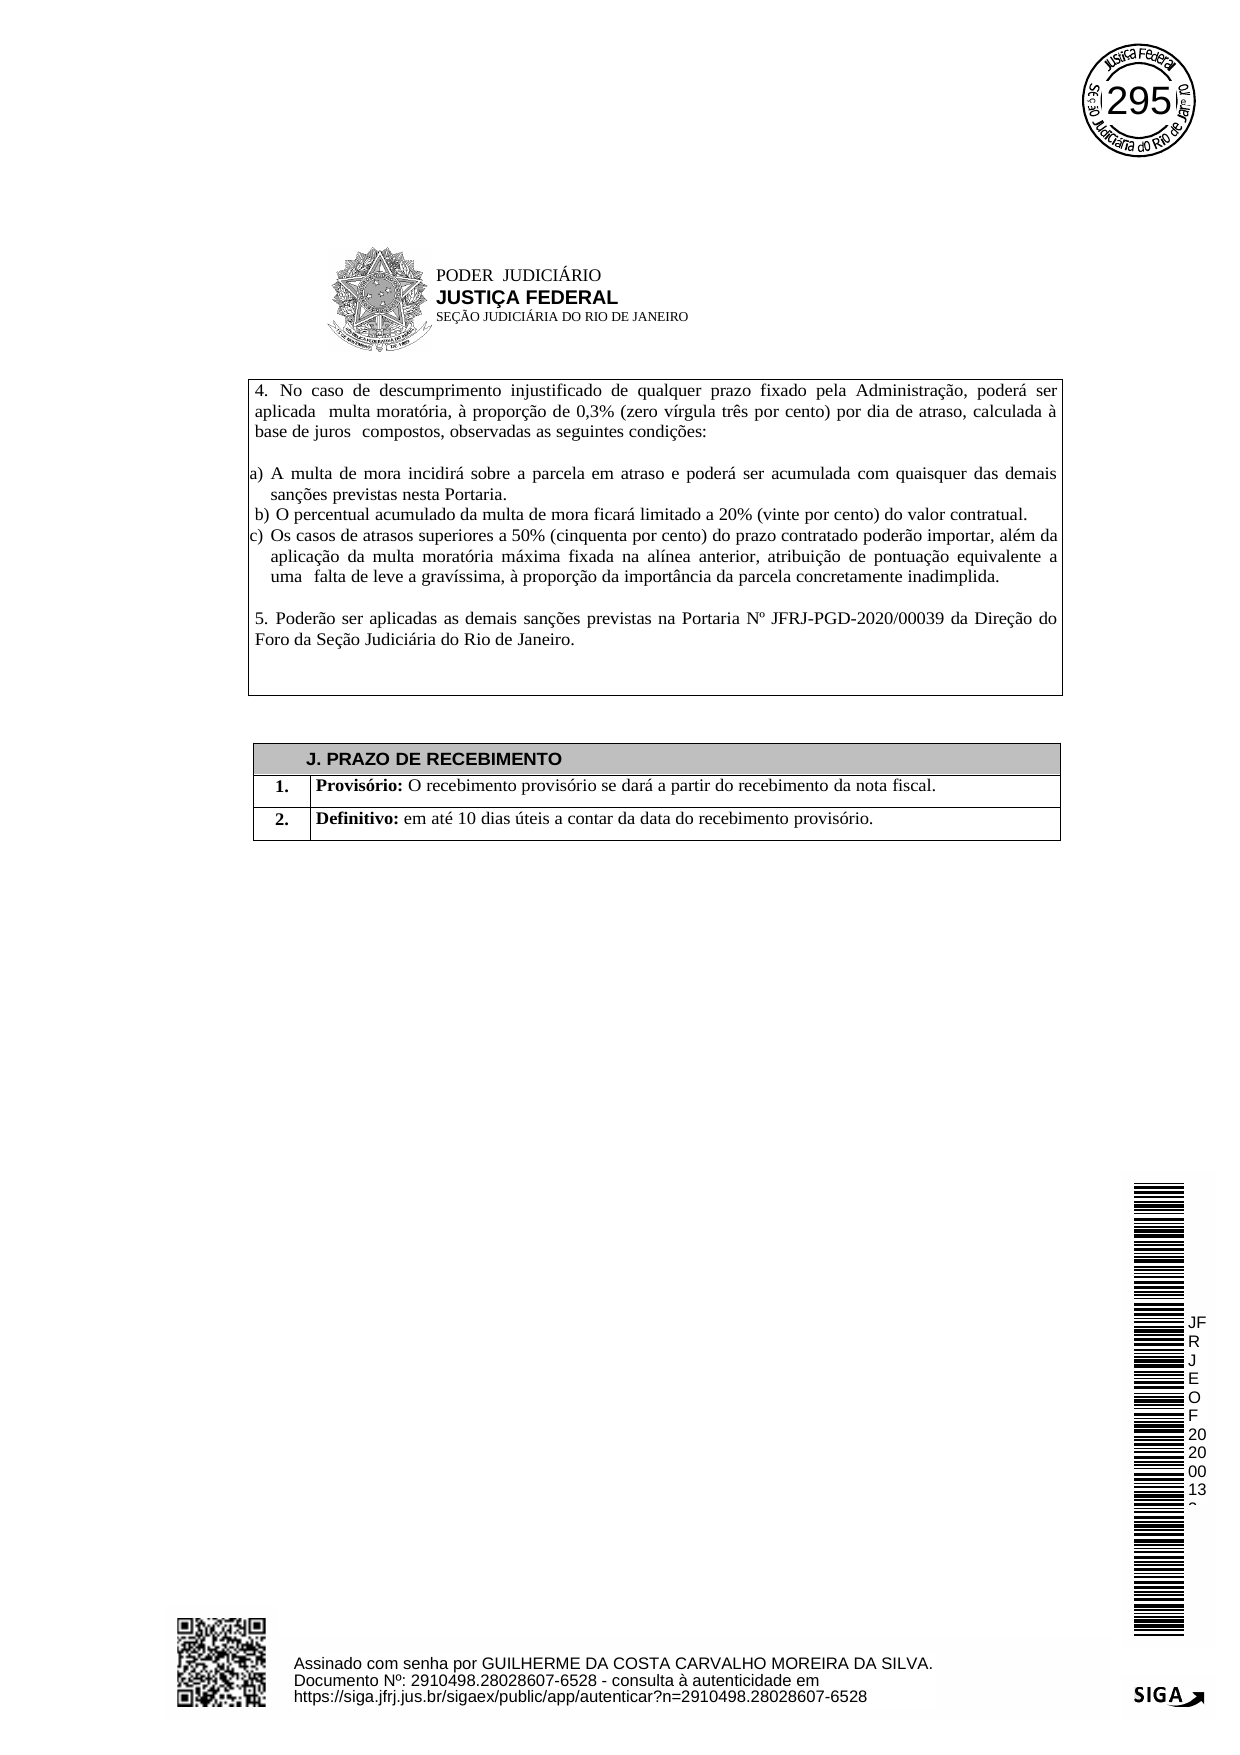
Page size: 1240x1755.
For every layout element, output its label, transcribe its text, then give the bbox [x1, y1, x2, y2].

list A multa de mora incidirá sobre a parcela em atraso e poderá ser acumulada com quaisquer das demais sanções previstas nesta Portaria. [249, 463, 1057, 504]
list O percentual acumulado da multa de mora ficará limitado a 20% (vinte por cento) do valor contratual. [254, 504, 1062, 524]
table_header J. PRAZO DE RECEBIMENTO [254, 744, 1060, 774]
list Os casos de atrasos superiores a 50% (cinquenta por cento) do prazo contratado poderão importar, além da aplicação da multa moratória máxima fixada na alínea anterior, atribuição de pontuação equivalente a uma falta de leve a gravíssima, à proporção da importância da parcela concretamente inadimplida. [249, 525, 1058, 587]
text 5. Poderão ser aplicadas as demais sanções previstas na Portaria Nº JFRJ-PGD-2020/00039 da Direção do Foro da Seção Judiciária do Rio de Janeiro. [254, 608, 1058, 649]
table_cell Provisório: O recebimento provisório se dará a partir do recebimento da nota fiscal. [311, 776, 1060, 807]
text ç [1087, 98, 1099, 106]
text e [1180, 95, 1193, 105]
text 4. No caso de descumprimento injustificado de qualquer prazo fixado pela Administração, poderá ser aplicada multa moratória, à proporção de 0,3% (zero vírgula três por cento) por dia de atraso, calculada à base de juros compostos, observadas as seguintes condições: [254, 380, 1058, 442]
table_cell 2. [254, 808, 310, 839]
table_cell Definitivo: em até 10 dias úteis a contar da data do recebimento provisório. [311, 808, 1060, 839]
table_cell 1. [254, 776, 310, 807]
text JFRJEOF202000133V02 [1188, 1314, 1207, 1504]
